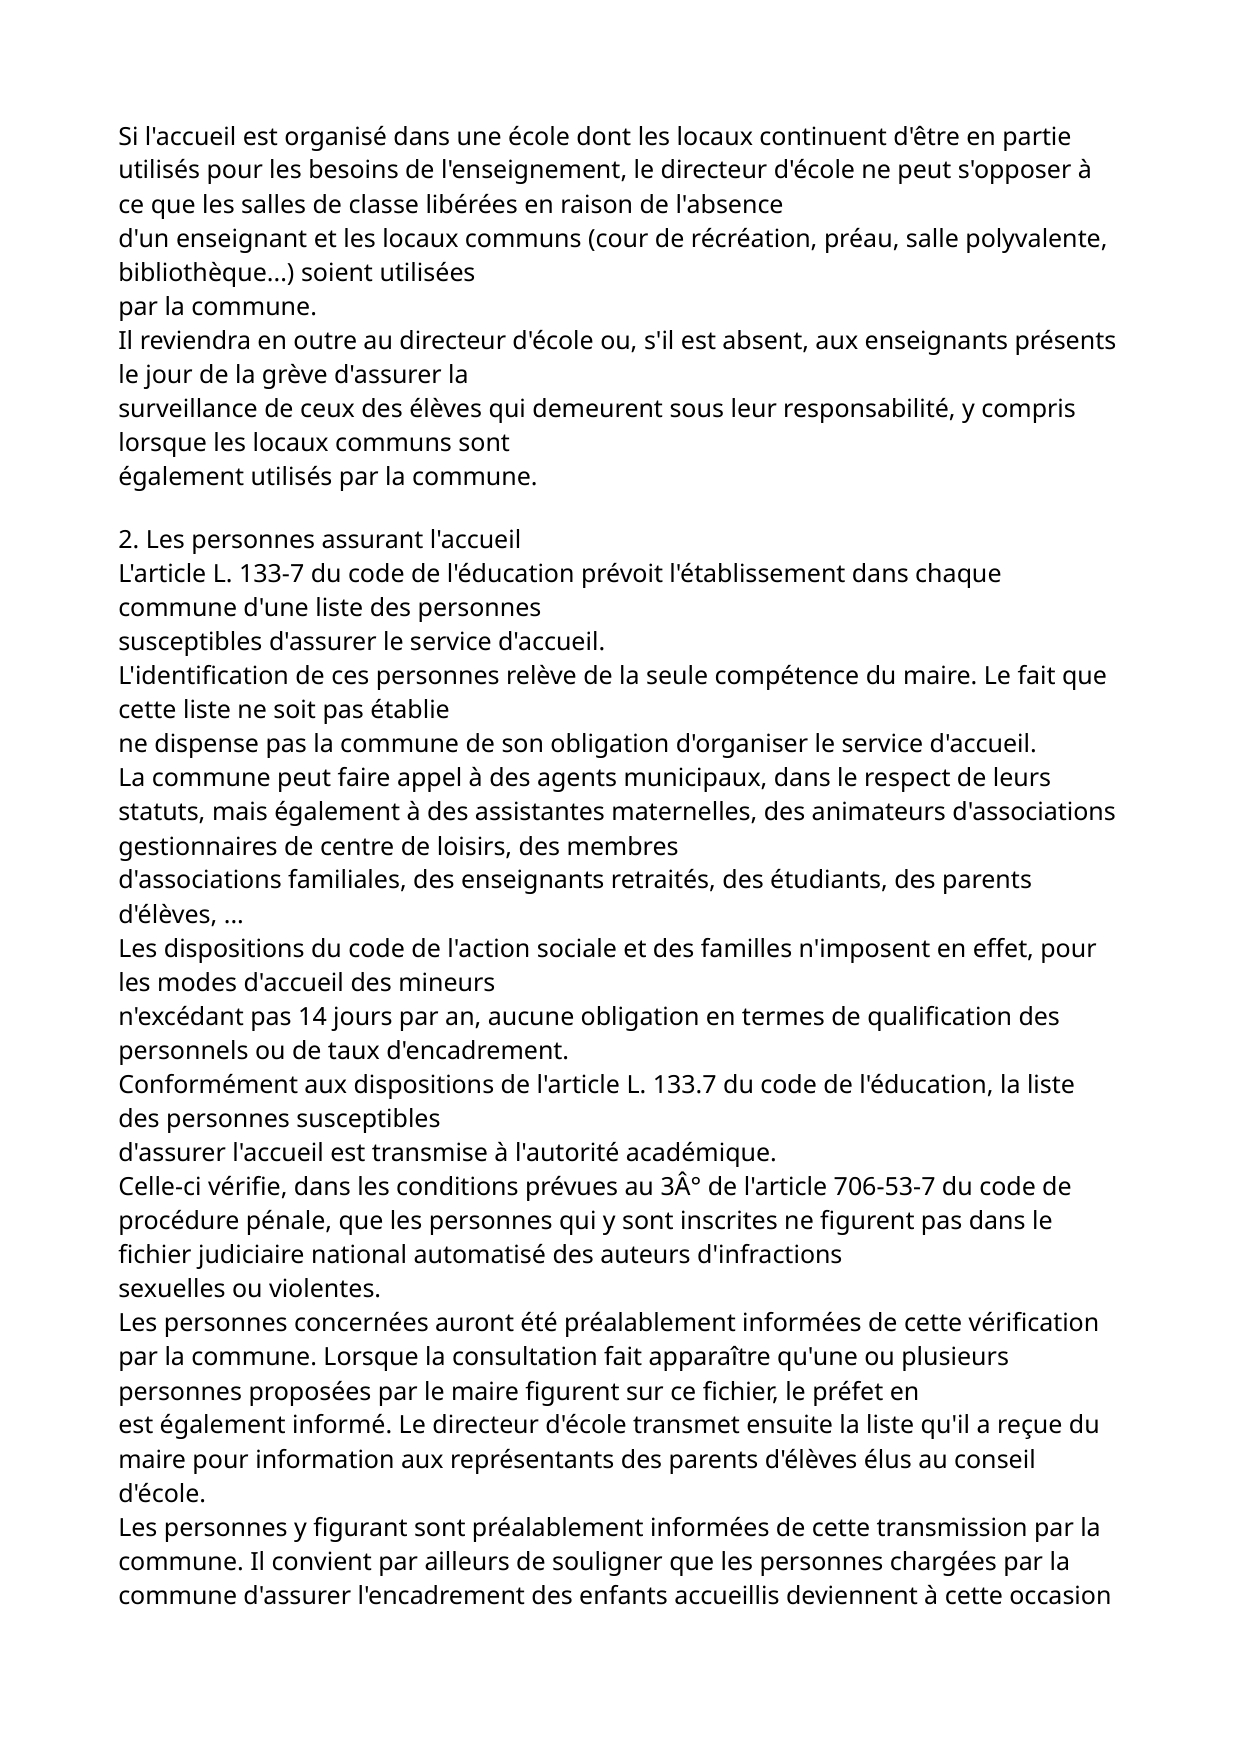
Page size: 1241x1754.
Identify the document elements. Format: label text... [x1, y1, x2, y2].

text 2. Les personnes assurant l'accueil L'article L. 133-7 du code de l'éducation prévoit l'établissement dans chaque commune d'une liste des personnes susceptibles d'assurer le service d'accueil. L'identification de ces personnes relève de la seule compétence du maire. Le fait que cette liste ne soit pas établie ne dispense pas la commune de son obligation d'organiser le service d'accueil. La commune peut faire appel à des agents municipaux, dans le respect de leurs statuts, mais également à des assistantes maternelles, des animateurs d'associations gestionnaires de centre de loisirs, des membres d'associations familiales, des enseignants retraités, des étudiants, des parents d'élèves, ... Les dispositions du code de l'action sociale et des familles n'imposent en effet, pour les modes d'accueil des mineurs n'excédant pas 14 jours par an, aucune obligation en termes de qualification des personnels ou de taux d'encadrement. Conformément aux dispositions de l'article L. 133.7 du code de l'éducation, la liste des personnes susceptibles d'assurer l'accueil est transmise à l'autorité académique. Celle-ci vérifie, dans les conditions prévues au 3Â° de l'article 706-53-7 du code de procédure pénale, que les personnes qui y sont inscrites ne figurent pas dans le fichier judiciaire national automatisé des auteurs d'infractions sexuelles ou violentes. Les personnes concernées auront été préalablement informées de cette vérification par la commune. Lorsque la consultation fait apparaître qu'une ou plusieurs personnes proposées par le maire figurent sur ce fichier, le préfet en est également informé. Le directeur d'école transmet ensuite la liste qu'il a reçue du maire pour information aux représentants des parents d'élèves élus au conseil d'école. Les personnes y figurant sont préalablement informées de cette transmission par la commune. Il convient par ailleurs de souligner que les personnes chargées par la commune d'assurer l'encadrement des enfants accueillis deviennent à cette occasion [118, 522, 1122, 1612]
text Si l'accueil est organisé dans une école dont les locaux continuent d'être en partie utilisés pour les besoins de l'enseignement, le directeur d'école ne peut s'opposer à ce que les salles de classe libérées en raison de l'absence d'un enseignant et les locaux communs (cour de récréation, préau, salle polyvalente, bibliothèque...) soient utilisées par la commune. Il reviendra en outre au directeur d'école ou, s'il est absent, aux enseignants présents le jour de la grève d'assurer la surveillance de ceux des élèves qui demeurent sous leur responsabilité, y compris lorsque les locaux communs sont également utilisés par la commune. [118, 118, 1122, 493]
